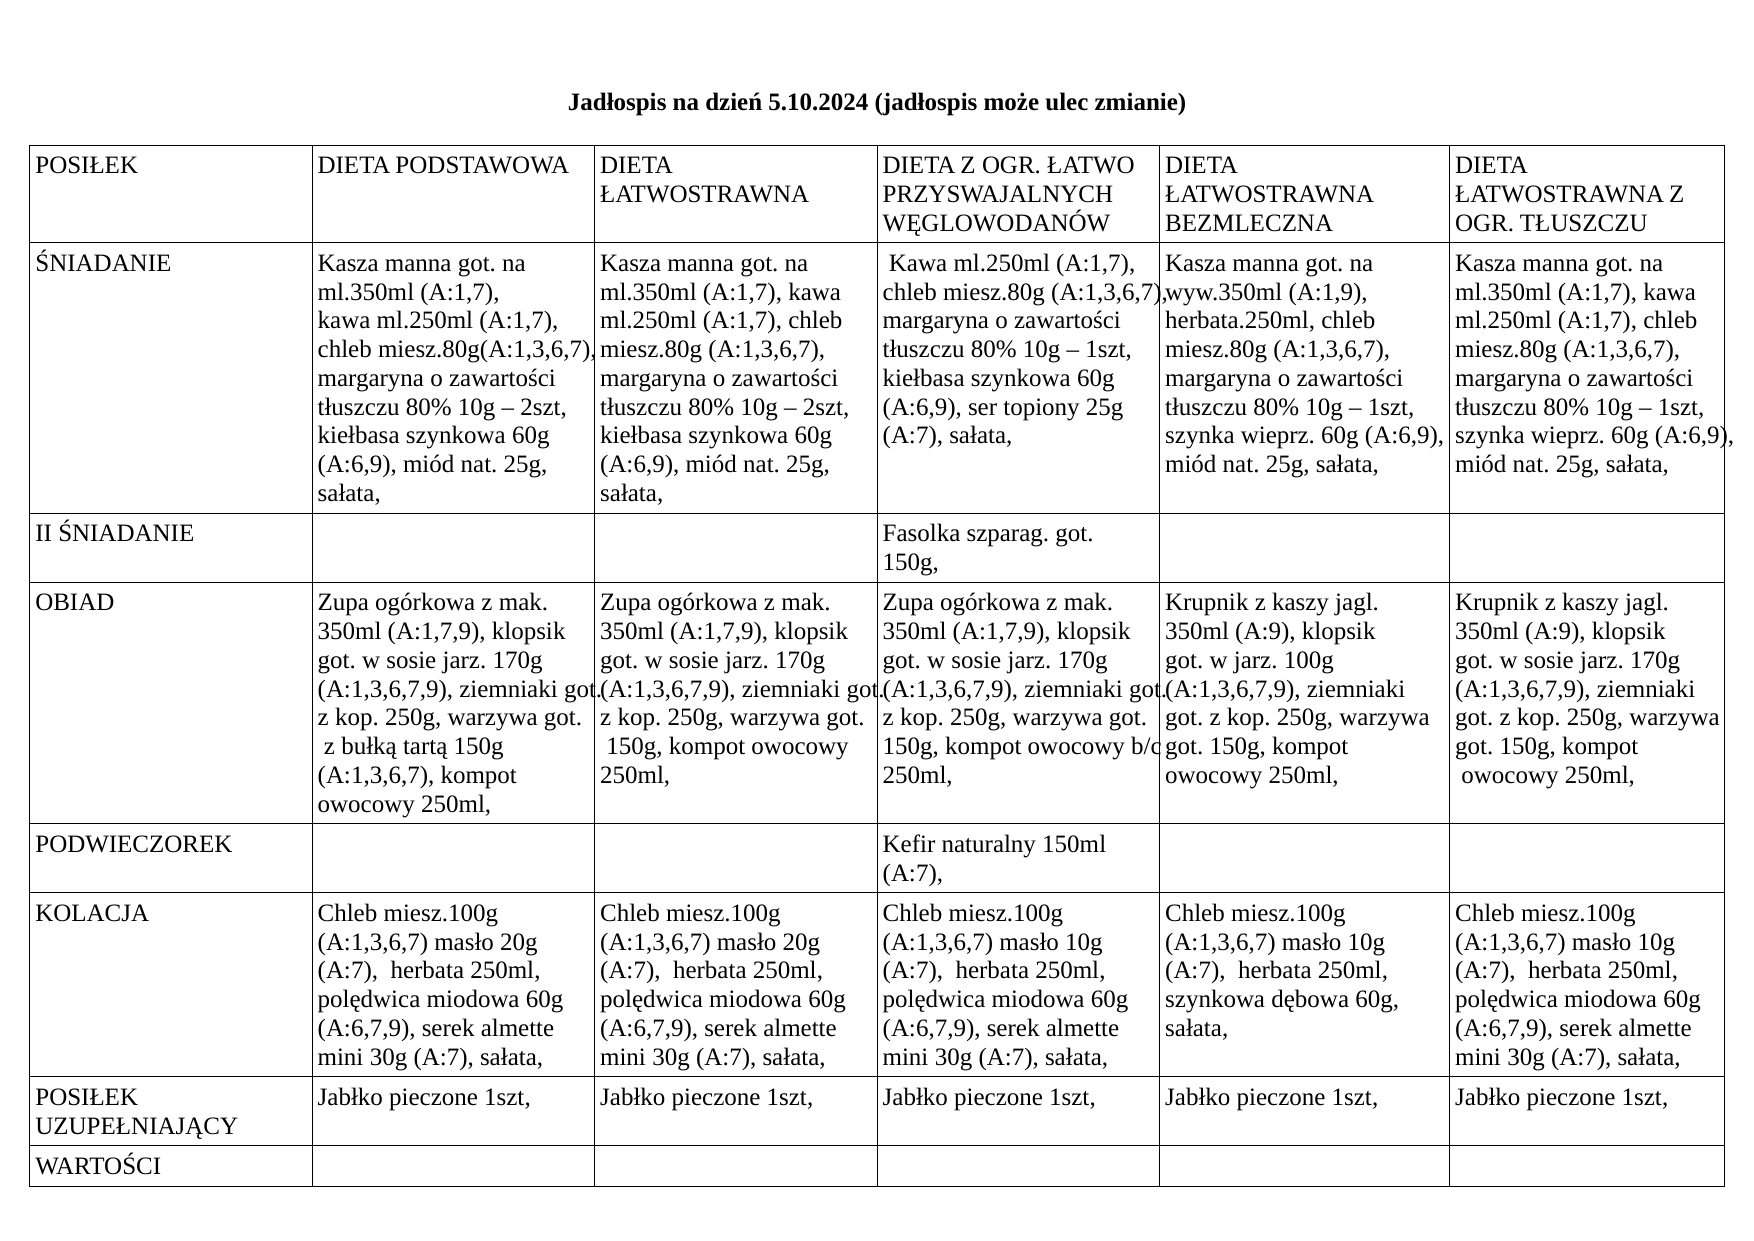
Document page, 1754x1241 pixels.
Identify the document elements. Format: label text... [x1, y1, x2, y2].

table_cell Zupa ogórkowa z mak. 350ml (A:1,7,9), klopsik got. w sosie jarz. 170g (A:1,3,6,7,9), ziemniaki got. z kop. 250g, warzywa got. 150g, kompot owocowy b/c 250ml, [878, 583, 1159, 823]
table_header DIETA ŁATWOSTRAWNA [595, 146, 877, 242]
table_cell Chleb miesz.100g (A:1,3,6,7) masło 20g (A:7), herbata 250ml, polędwica miodowa 60g (A:6,7,9), serek almette mini 30g (A:7), sałata, [313, 893, 594, 1076]
table_cell [1160, 824, 1449, 892]
table_cell Chleb miesz.100g (A:1,3,6,7) masło 10g (A:7), herbata 250ml, szynkowa dębowa 60g, sałata, [1160, 893, 1449, 1076]
table_header DIETA ŁATWOSTRAWNA Z OGR. TŁUSZCZU [1450, 146, 1724, 242]
table_cell [1160, 1146, 1449, 1186]
table_header DIETA ŁATWOSTRAWNA BEZMLECZNA [1160, 146, 1449, 242]
table_cell Kefir naturalny 150ml (A:7), [878, 824, 1159, 892]
table_cell Kasza manna got. na ml.350ml (A:1,7), kawa ml.250ml (A:1,7), chleb miesz.80g(A:1,3,6,7), margaryna o zawartości tłuszczu 80% 10g – 2szt, kiełbasa szynkowa 60g (A:6,9), miód nat. 25g, sałata, [313, 243, 594, 513]
table_cell [1450, 1146, 1724, 1186]
table_cell II ŚNIADANIE [30, 514, 312, 582]
table_cell [1160, 514, 1449, 582]
table_cell Jabłko pieczone 1szt, [595, 1077, 877, 1145]
table_cell [595, 514, 877, 582]
table_cell Zupa ogórkowa z mak. 350ml (A:1,7,9), klopsik got. w sosie jarz. 170g (A:1,3,6,7,9), ziemniaki got. z kop. 250g, warzywa got. 150g, kompot owocowy 250ml, [595, 583, 877, 823]
table_cell Kasza manna got. na wyw.350ml (A:1,9), herbata.250ml, chleb miesz.80g (A:1,3,6,7), margaryna o zawartości tłuszczu 80% 10g – 1szt, szynka wieprz. 60g (A:6,9), miód nat. 25g, sałata, [1160, 243, 1449, 513]
table_cell [1450, 824, 1724, 892]
table_cell Chleb miesz.100g (A:1,3,6,7) masło 10g (A:7), herbata 250ml, polędwica miodowa 60g (A:6,7,9), serek almette mini 30g (A:7), sałata, [1450, 893, 1724, 1076]
table_cell ŚNIADANIE [30, 243, 312, 513]
table_cell PODWIECZOREK [30, 824, 312, 892]
table_cell [595, 1146, 877, 1186]
table_cell Fasolka szparag. got. 150g, [878, 514, 1159, 582]
table_cell [313, 824, 594, 892]
table_cell Krupnik z kaszy jagl. 350ml (A:9), klopsik got. w sosie jarz. 170g (A:1,3,6,7,9), ziemniaki got. z kop. 250g, warzywa got. 150g, kompot owocowy 250ml, [1450, 583, 1724, 823]
table_cell OBIAD [30, 583, 312, 823]
table_header DIETA PODSTAWOWA [313, 146, 594, 242]
table_cell Jabłko pieczone 1szt, [313, 1077, 594, 1145]
table_cell Zupa ogórkowa z mak. 350ml (A:1,7,9), klopsik got. w sosie jarz. 170g (A:1,3,6,7,9), ziemniaki got. z kop. 250g, warzywa got. z bułką tartą 150g (A:1,3,6,7), kompot owocowy 250ml, [313, 583, 594, 823]
table_cell Jabłko pieczone 1szt, [1160, 1077, 1449, 1145]
table_cell Kasza manna got. na ml.350ml (A:1,7), kawa ml.250ml (A:1,7), chleb miesz.80g (A:1,3,6,7), margaryna o zawartości tłuszczu 80% 10g – 2szt, kiełbasa szynkowa 60g (A:6,9), miód nat. 25g, sałata, [595, 243, 877, 513]
table_cell [313, 1146, 594, 1186]
table_cell [313, 514, 594, 582]
text Jadłospis na dzień 5.10.2024 (jadłospis może ulec zmianie) [29, 87, 1724, 116]
table_header DIETA Z OGR. ŁATWO PRZYSWAJALNYCH WĘGLOWODANÓW [878, 146, 1159, 242]
table_cell Chleb miesz.100g (A:1,3,6,7) masło 10g (A:7), herbata 250ml, polędwica miodowa 60g (A:6,7,9), serek almette mini 30g (A:7), sałata, [878, 893, 1159, 1076]
table_cell [1450, 514, 1724, 582]
table_header POSIŁEK [30, 146, 312, 242]
table_cell KOLACJA [30, 893, 312, 1076]
table_cell Chleb miesz.100g (A:1,3,6,7) masło 20g (A:7), herbata 250ml, polędwica miodowa 60g (A:6,7,9), serek almette mini 30g (A:7), sałata, [595, 893, 877, 1076]
table_cell [595, 824, 877, 892]
table_cell Kawa ml.250ml (A:1,7), chleb miesz.80g (A:1,3,6,7), margaryna o zawartości tłuszczu 80% 10g – 1szt, kiełbasa szynkowa 60g (A:6,9), ser topiony 25g (A:7), sałata, [878, 243, 1159, 513]
table_cell WARTOŚCI [30, 1146, 312, 1186]
table_cell Kasza manna got. na ml.350ml (A:1,7), kawa ml.250ml (A:1,7), chleb miesz.80g (A:1,3,6,7), margaryna o zawartości tłuszczu 80% 10g – 1szt, szynka wieprz. 60g (A:6,9), miód nat. 25g, sałata, [1450, 243, 1724, 513]
table_cell Jabłko pieczone 1szt, [1450, 1077, 1724, 1145]
table_cell POSIŁEK UZUPEŁNIAJĄCY [30, 1077, 312, 1145]
table_cell [878, 1146, 1159, 1186]
table_cell Jabłko pieczone 1szt, [878, 1077, 1159, 1145]
table_cell Krupnik z kaszy jagl. 350ml (A:9), klopsik got. w jarz. 100g (A:1,3,6,7,9), ziemniaki got. z kop. 250g, warzywa got. 150g, kompot owocowy 250ml, [1160, 583, 1449, 823]
